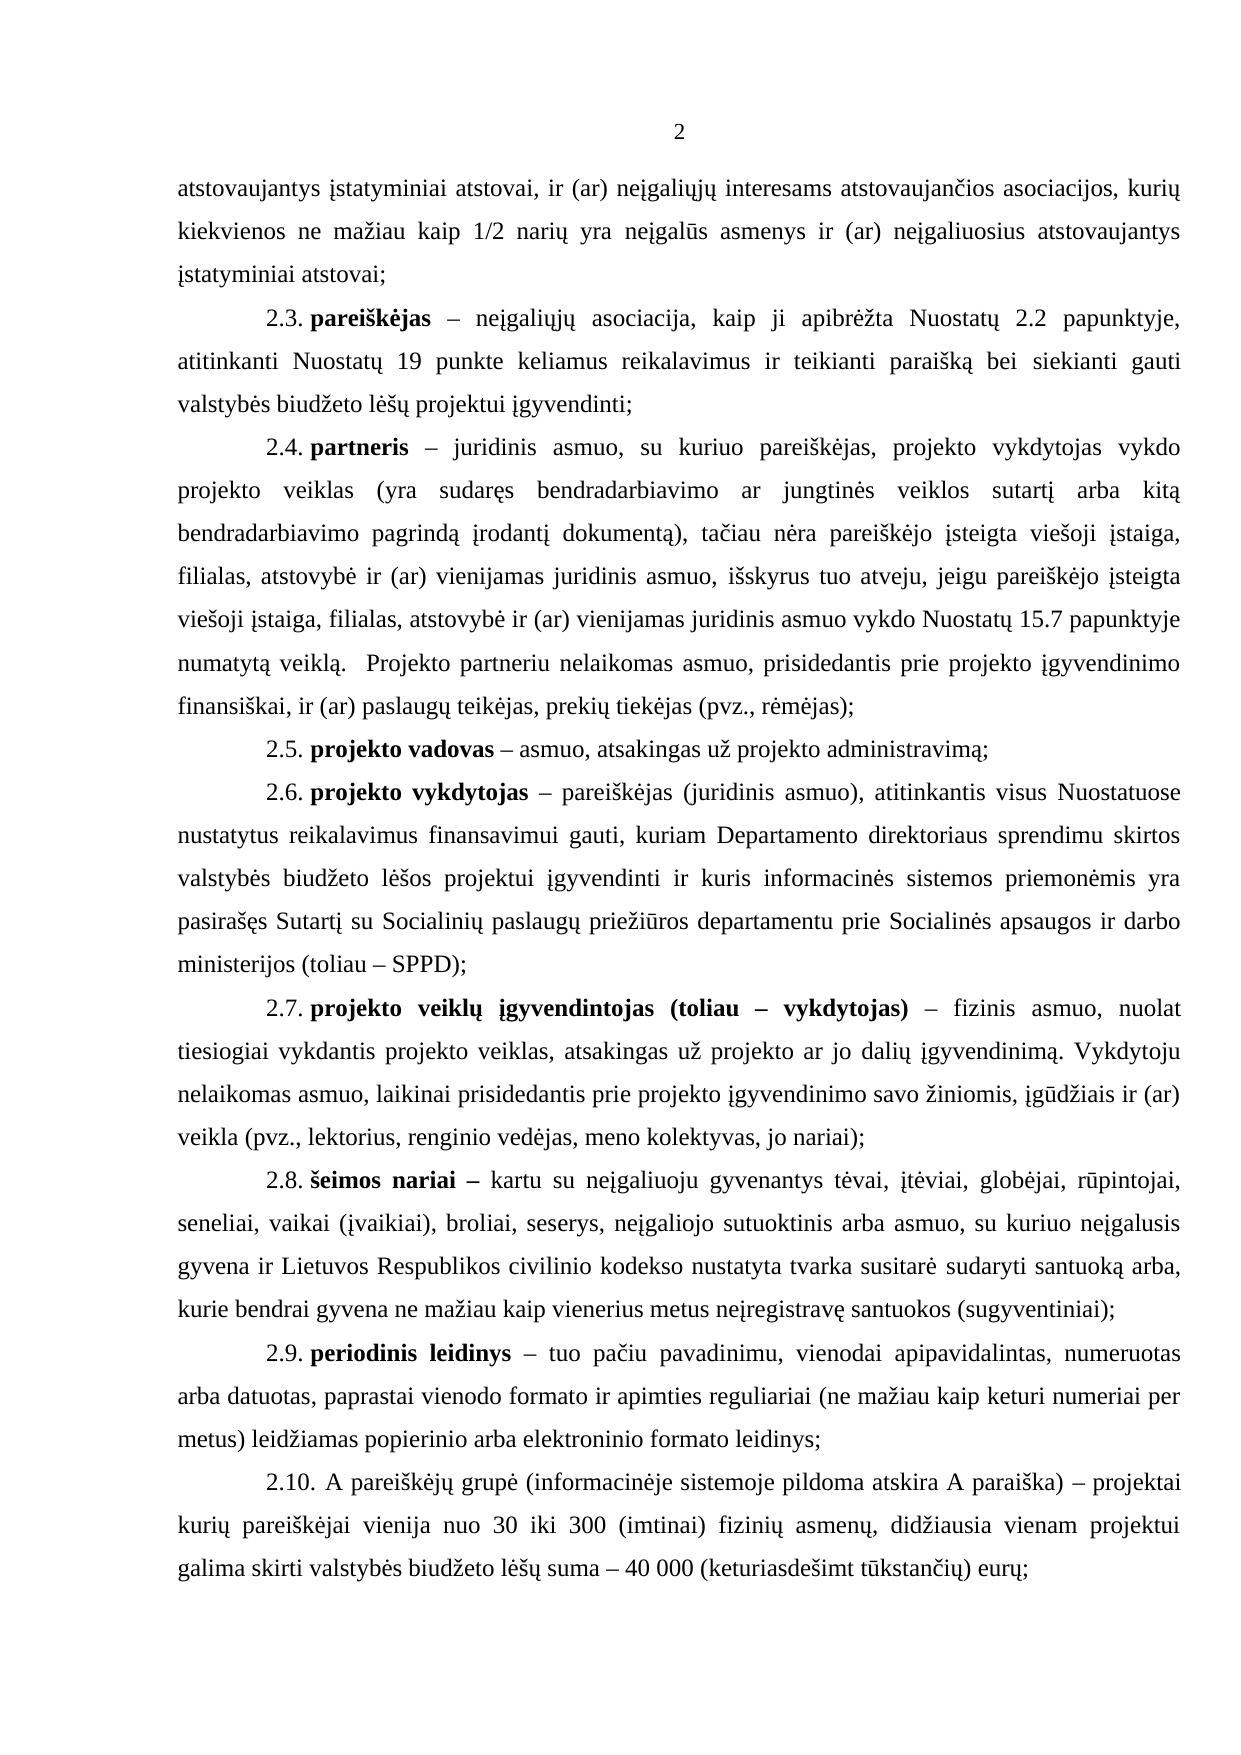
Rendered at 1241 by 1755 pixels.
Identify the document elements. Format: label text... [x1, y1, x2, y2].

text atstovaujantys įstatyminiai atstovai, ir (ar) neįgaliųjų interesams atstovaujančios asociacijos, kurių kiekvienos ne mažiau kaip 1/2 narių yra neįgalūs asmenys ir (ar) neįgaliuosius atstovaujantys įstatyminiai atstovai; [177, 173, 1181, 288]
text 2.10. A pareiškėjų grupė (informacinėje sistemoje pildoma atskira A paraiška) – projektai kurių pareiškėjai vienija nuo 30 iki 300 (imtinai) fizinių asmenų, didžiausia vienam projektui galima skirti valstybės biudžeto lėšų suma – 40 000 (keturiasdešimt tūkstančių) eurų; [177, 1467, 1181, 1582]
text 2.5. projekto vadovas – asmuo, atsakingas už projekto administravimą; [177, 734, 1181, 763]
text 2.9. periodinis leidinys – tuo pačiu pavadinimu, vienodai apipavidalintas, numeruotas arba datuotas, paprastai vienodo formato ir apimties reguliariai (ne mažiau kaip keturi numeriai per metus) leidžiamas popierinio arba elektroninio formato leidinys; [177, 1338, 1181, 1453]
text 2.3. pareiškėjas – neįgaliųjų asociacija, kaip ji apibrėžta Nuostatų 2.2 papunktyje, atitinkanti Nuostatų 19 punkte keliamus reikalavimus ir teikianti paraišką bei siekianti gauti valstybės biudžeto lėšų projektui įgyvendinti; [177, 303, 1181, 418]
text 2.6. projekto vykdytojas – pareiškėjas (juridinis asmuo), atitinkantis visus Nuostatuose nustatytus reikalavimus finansavimui gauti, kuriam Departamento direktoriaus sprendimu skirtos valstybės biudžeto lėšos projektui įgyvendinti ir kuris informacinės sistemos priemonėmis yra pasirašęs Sutartį su Socialinių paslaugų priežiūros departamentu prie Socialinės apsaugos ir darbo ministerijos (toliau – SPPD); [177, 777, 1181, 978]
text 2.4. partneris – juridinis asmuo, su kuriuo pareiškėjas, projekto vykdytojas vykdo projekto veiklas (yra sudaręs bendradarbiavimo ar jungtinės veiklos sutartį arba kitą bendradarbiavimo pagrindą įrodantį dokumentą), tačiau nėra pareiškėjo įsteigta viešoji įstaiga, filialas, atstovybė ir (ar) vienijamas juridinis asmuo, išskyrus tuo atveju, jeigu pareiškėjo įsteigta viešoji įstaiga, filialas, atstovybė ir (ar) vienijamas juridinis asmuo vykdo Nuostatų 15.7 papunktyje numatytą veiklą. Projekto partneriu nelaikomas asmuo, prisidedantis prie projekto įgyvendinimo finansiškai, ir (ar) paslaugų teikėjas, prekių tiekėjas (pvz., rėmėjas); [177, 432, 1181, 719]
text 2.8. šeimos nariai – kartu su neįgaliuoju gyvenantys tėvai, įtėviai, globėjai, rūpintojai, seneliai, vaikai (įvaikiai), broliai, seserys, neįgaliojo sutuoktinis arba asmuo, su kuriuo neįgalusis gyvena ir Lietuvos Respublikos civilinio kodekso nustatyta tvarka susitarė sudaryti santuoką arba, kurie bendrai gyvena ne mažiau kaip vienerius metus neįregistravę santuokos (sugyventiniai); [177, 1165, 1181, 1323]
text 2.7. projekto veiklų įgyvendintojas (toliau – vykdytojas) – fizinis asmuo, nuolat tiesiogiai vykdantis projekto veiklas, atsakingas už projekto ar jo dalių įgyvendinimą. Vykdytoju nelaikomas asmuo, laikinai prisidedantis prie projekto įgyvendinimo savo žiniomis, įgūdžiais ir (ar) veikla (pvz., lektorius, renginio vedėjas, meno kolektyvas, jo nariai); [177, 993, 1181, 1151]
